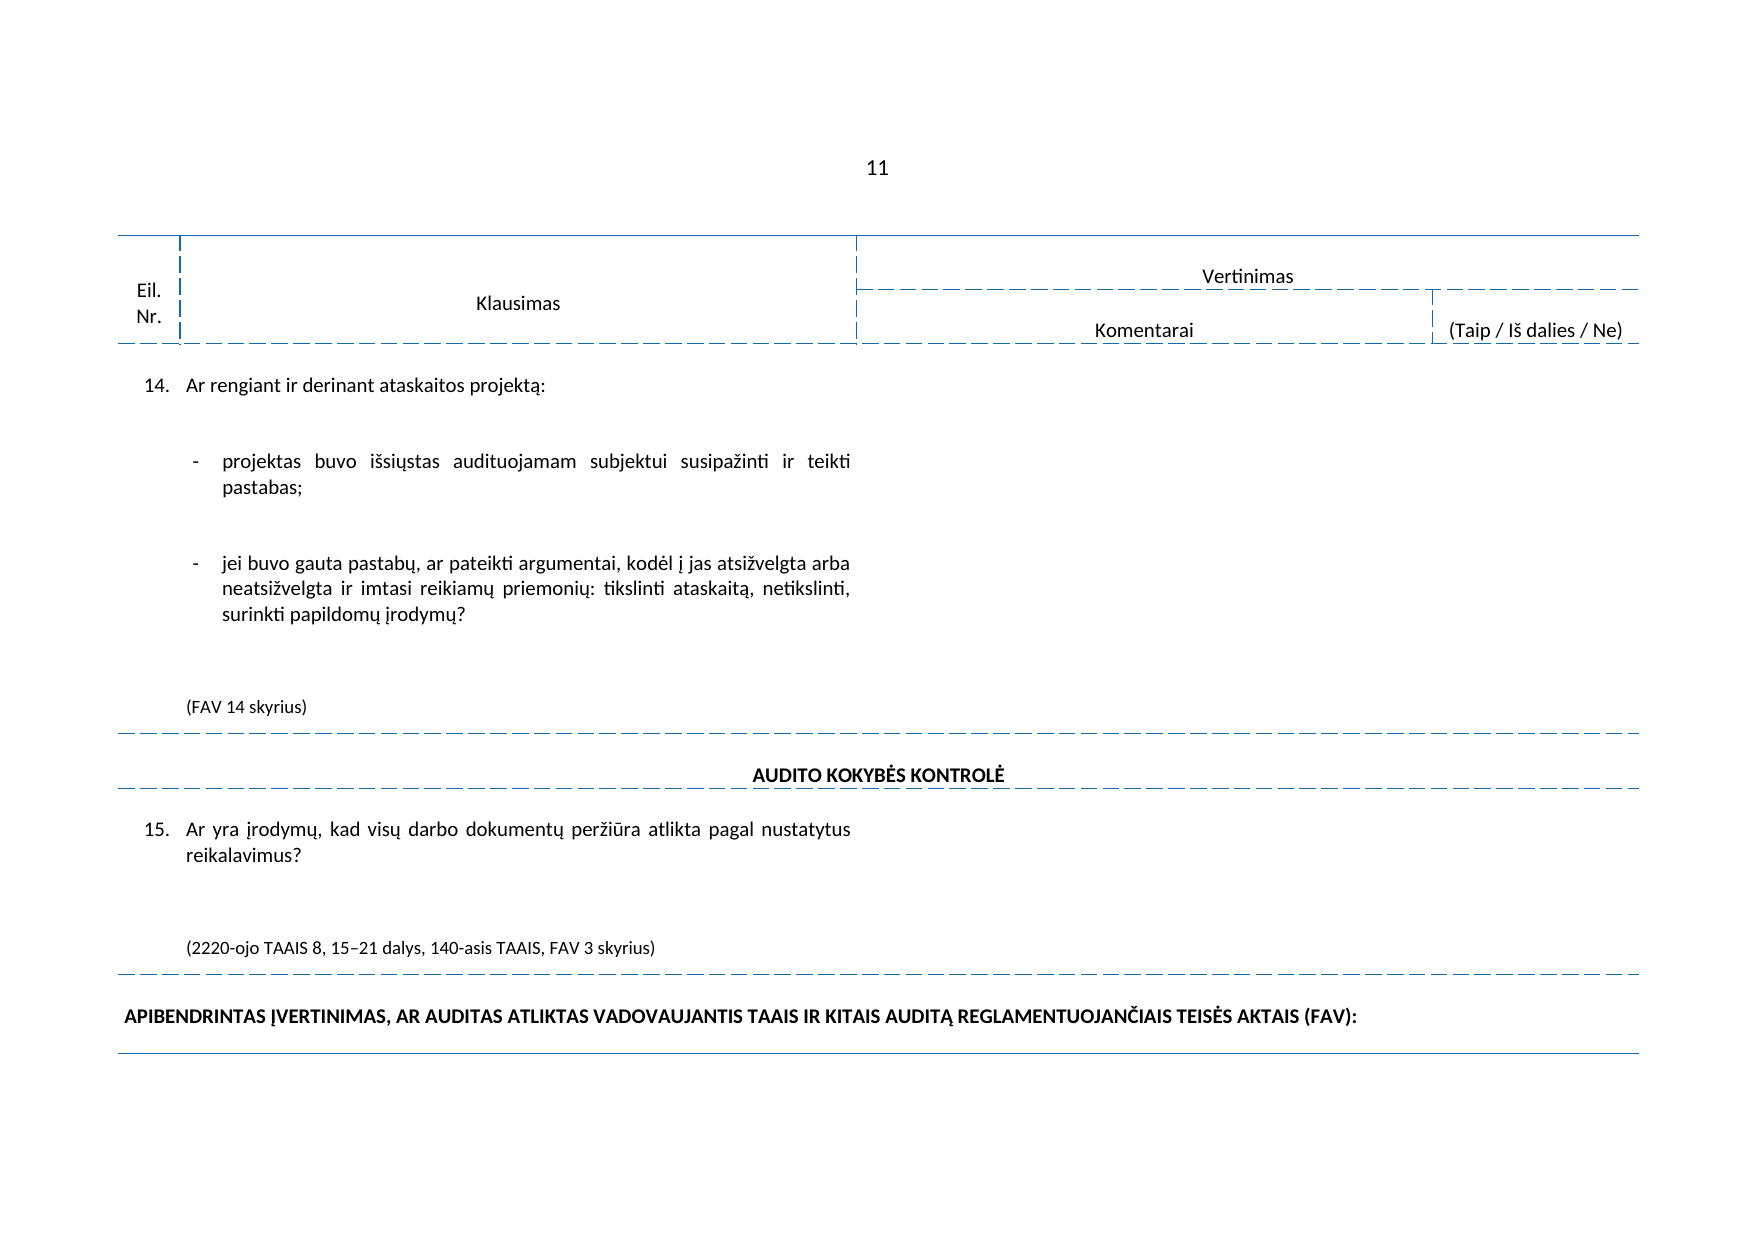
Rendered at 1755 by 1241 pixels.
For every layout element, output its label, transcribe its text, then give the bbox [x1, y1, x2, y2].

table_cell Ar yra įrodymų, kad visų darbo dokumentų peržiūra atlikta pagal nustatytus reikalavimus? (2220-ojo TAAIS 8, 15–21 dalys, 140-asis TAAIS, FAV 3 skyrius) [180, 788, 856, 974]
table_cell Komentarai [856, 289, 1432, 343]
table_cell APIBENDRINTAS ĮVERTINIMAS, AR AUDITAS ATLIKTAS VADOVAUJANTIS TAAIS IR KITAIS AUDITĄ REGLAMENTUOJANČIAIS TEISĖS AKTAIS (FAV): [118, 974, 1639, 1053]
table_cell (Taip / Iš dalies / Ne) [1432, 289, 1639, 343]
table_cell [1432, 343, 1639, 733]
table_cell [856, 343, 1432, 733]
table_header Eil. Nr. [118, 236, 180, 343]
table_cell Ar rengiant ir derinant ataskaitos projektą: - projektas buvo išsiųstas audituojamam subjektui susipažinti ir teikti pastabas; - jei buvo gauta pastabų, ar pateikti argumentai, kodėl į jas atsižvelgta arba neatsižvelgta ir imtasi reikiamų priemonių: tikslinti ataskaitą, netikslinti, surinkti papildomų įrodymų? (FAV 14 skyrius) [180, 343, 856, 733]
table_cell 15. [118, 788, 180, 974]
table_cell 14. [118, 343, 180, 733]
table_cell AUDITO KOKYBĖS KONTROLĖ [118, 733, 1639, 787]
table_cell [1432, 788, 1639, 974]
table_header Vertinimas [856, 236, 1639, 288]
table_cell [856, 788, 1432, 974]
table_header Klausimas [180, 236, 856, 343]
